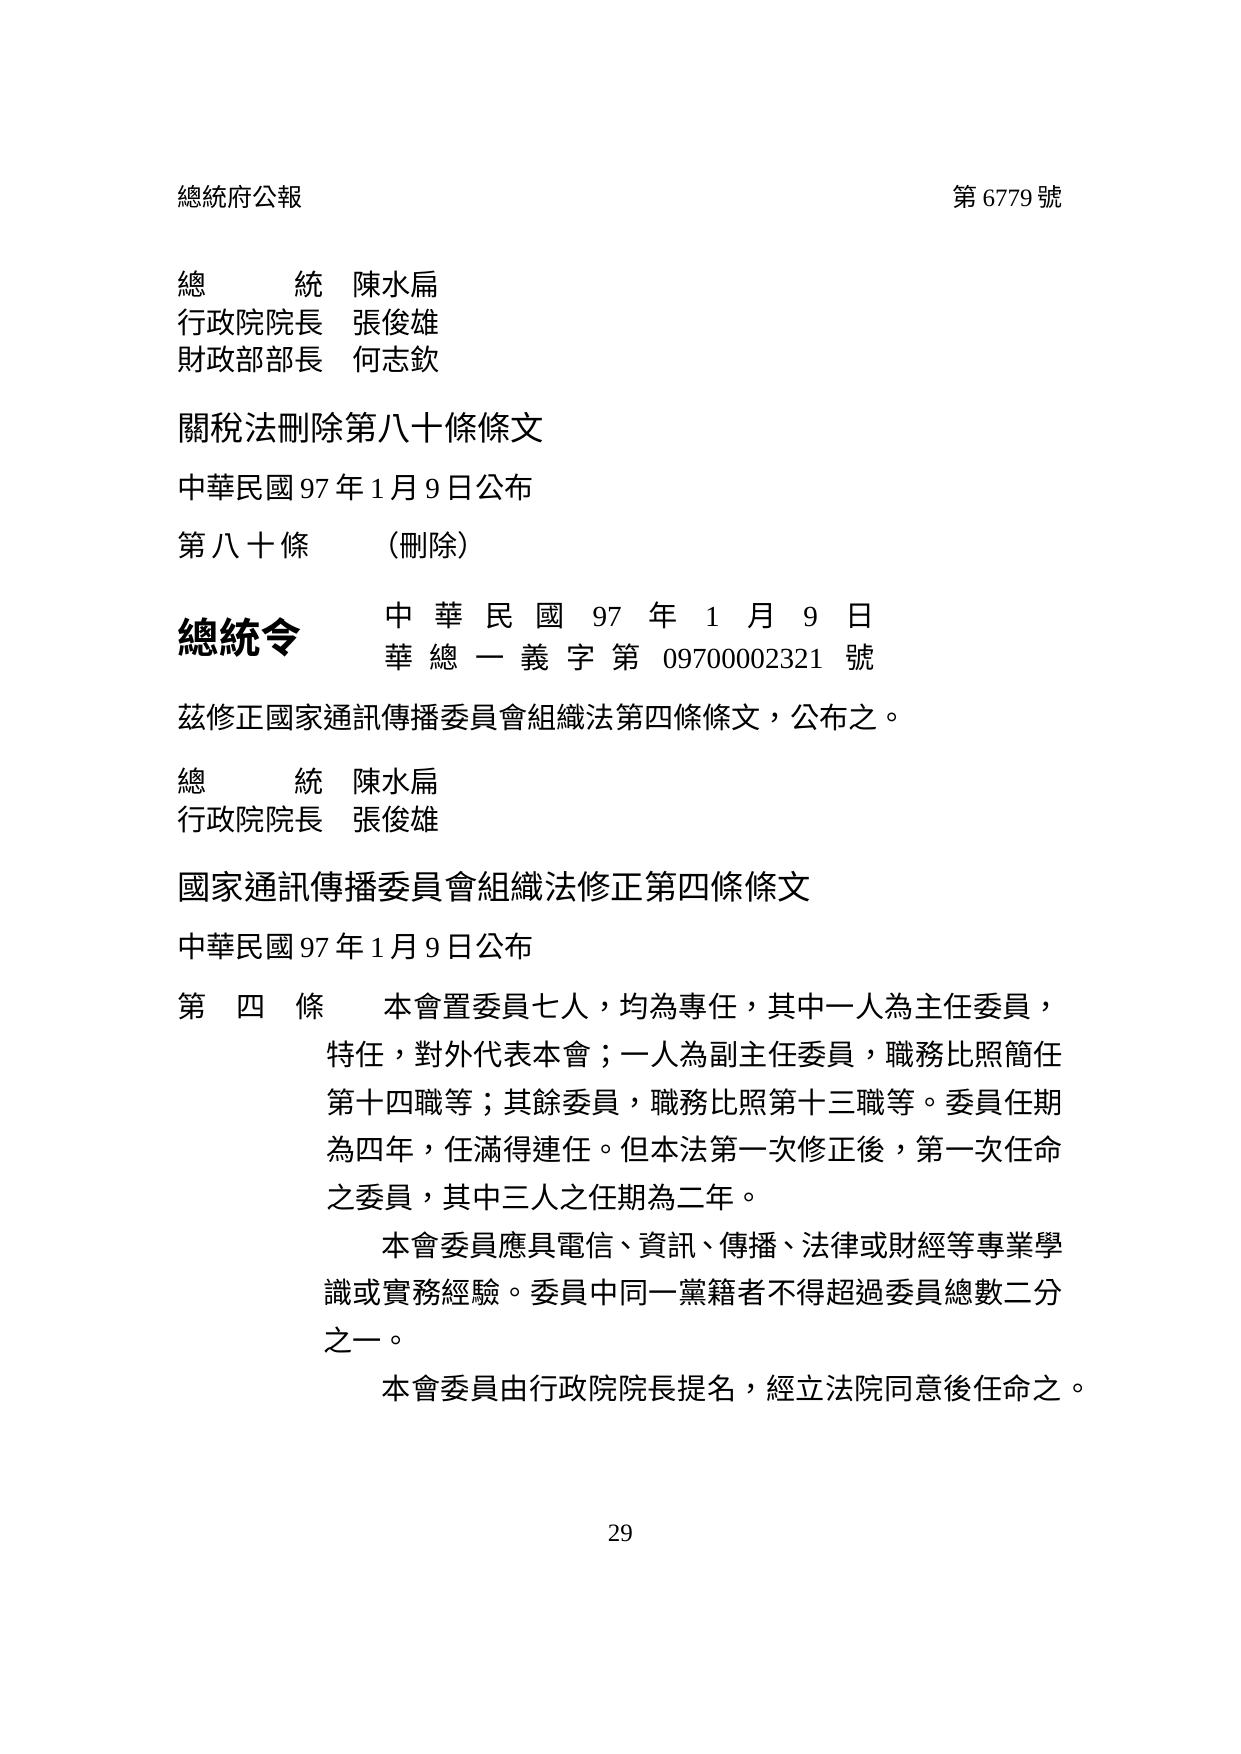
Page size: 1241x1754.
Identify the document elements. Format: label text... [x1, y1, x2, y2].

text 本會委員由行政院院長提名，經立法院同意後任命之。主任委員及副主任委員由委員互選產生後任命之。 [323, 1361, 1063, 1409]
text 第 四 條 本會置委員七人，均為專任，其中一人為主任委員，特任，對外代表本會；一人為副主任委員，職務比照簡任第十四職等；其餘委員，職務比照第十三職等。委員任期為四年，任滿得連任。但本法第一次修正後，第一次任命之委員，其中三人之任期為二年。 [177, 979, 1063, 1218]
text 中華民國97年1月9日公布 [177, 462, 1063, 507]
text 總 統 陳水扁 [177, 266, 1063, 303]
text 茲修正國家通訊傳播委員會組織法第四條條文，公布之。 [177, 692, 1063, 738]
text 國家通訊傳播委員會組織法修正第四條條文 [177, 863, 1063, 909]
text 中華民國97年1月9日公布 [177, 921, 1063, 967]
text 第八十條 （刪除） [177, 520, 1063, 566]
text 行政院院長 張俊雄 [177, 800, 1063, 838]
table_header 中華民國97年1月9日 華總一義字第09700002321號 [381, 591, 877, 679]
text 總 統 陳水扁 [177, 763, 1063, 800]
text 財政部部長 何志欽 [177, 341, 1063, 378]
table_header 總統令 [174, 591, 381, 679]
text 行政院院長 張俊雄 [177, 303, 1063, 341]
text 關稅法刪除第八十條條文 [177, 403, 1063, 449]
text 本會委員應具電信、資訊、傳播、法律或財經等專業學識或實務經驗。委員中同一黨籍者不得超過委員總數二分之一。 [323, 1218, 1063, 1361]
